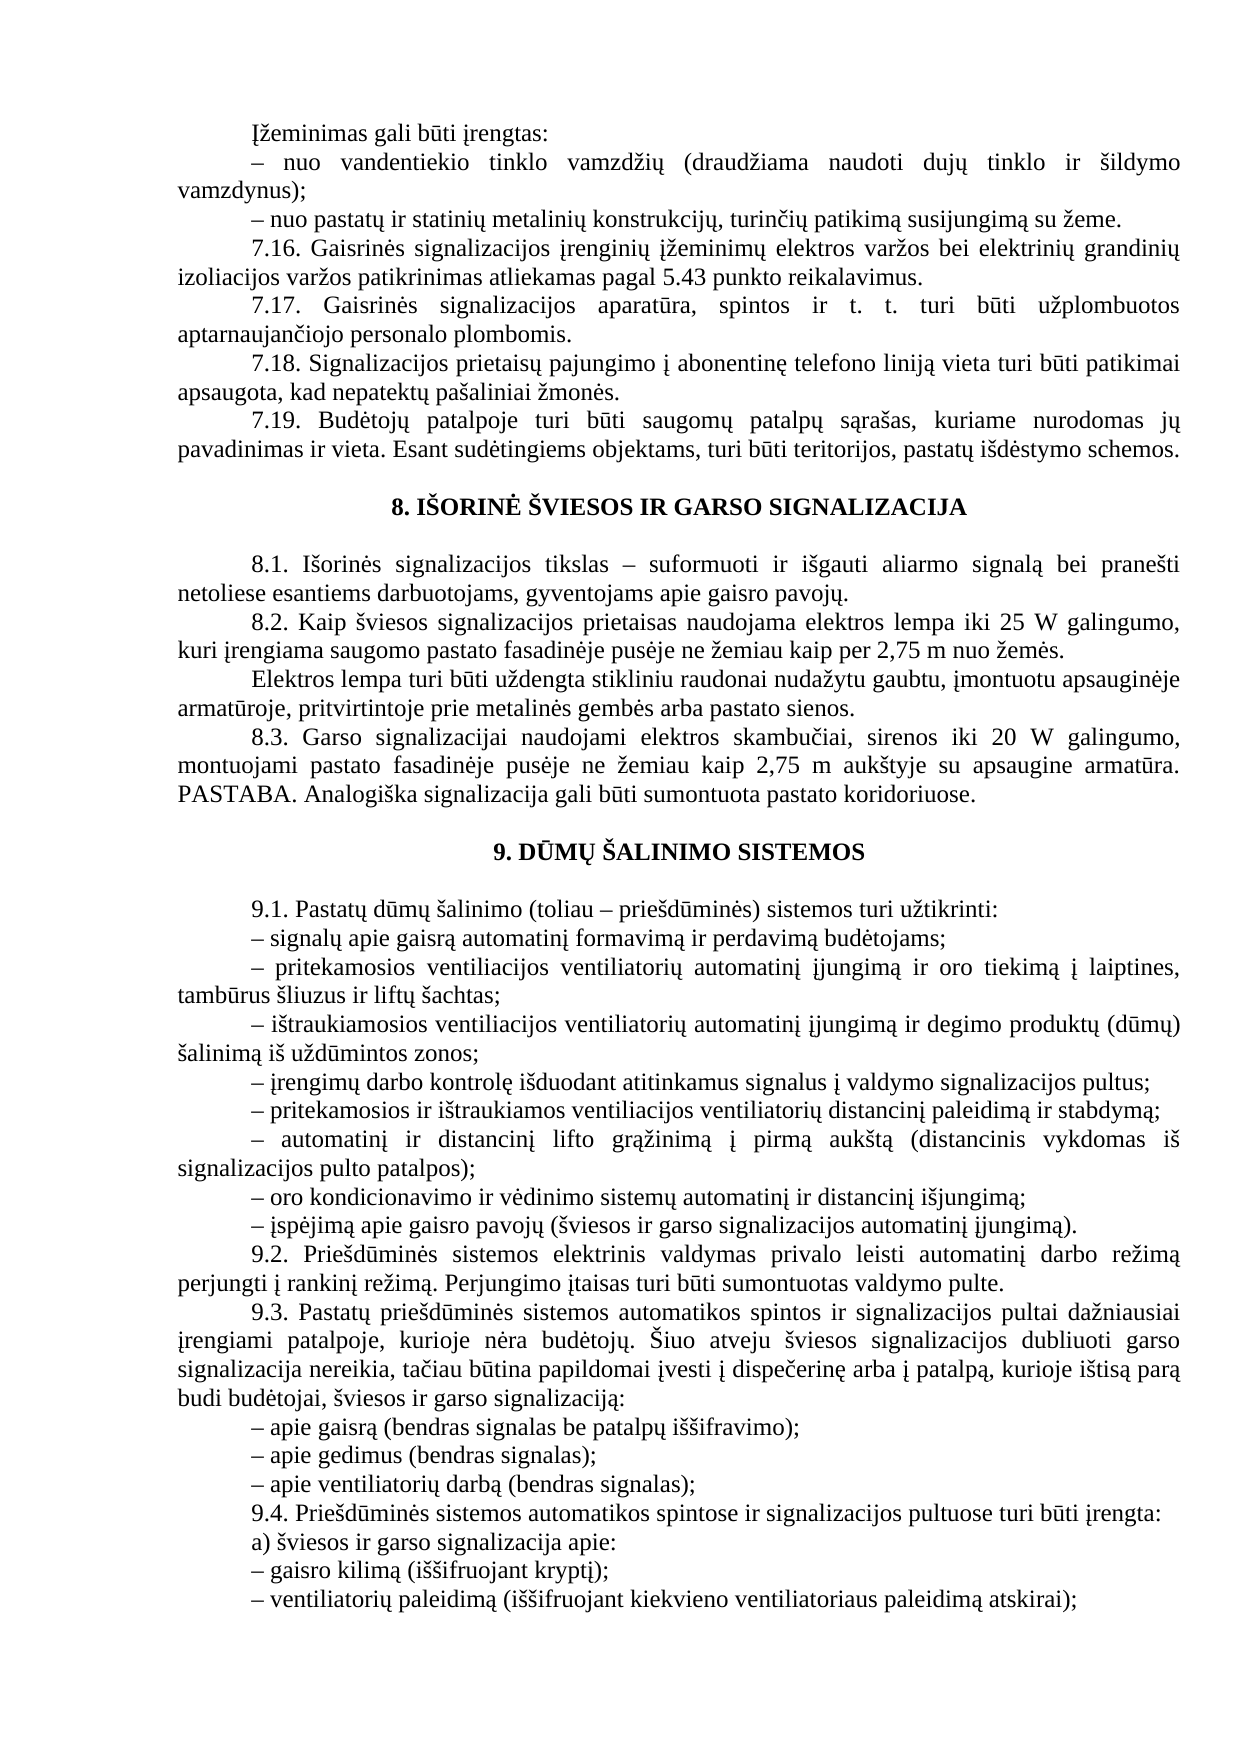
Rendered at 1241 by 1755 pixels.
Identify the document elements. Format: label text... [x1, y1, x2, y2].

text – apie gedimus (bendras signalas); [177, 1441, 1181, 1469]
text 7.17. Gaisrinės signalizacijos aparatūra, spintos ir t. t. turi būti užplombuotos aptarnaujančiojo personalo plombomis. [177, 291, 1181, 348]
text 9.4. Priešdūminės sistemos automatikos spintose ir signalizacijos pultuose turi būti įrengta: [177, 1498, 1181, 1527]
text – įrengimų darbo kontrolę išduodant atitinkamus signalus į valdymo signalizacijos pultus; [177, 1067, 1181, 1096]
text 7.19. Budėtojų patalpoje turi būti saugomų patalpų sąrašas, kuriame nurodomas jų pavadinimas ir vieta. Esant sudėtingiems objektams, turi būti teritorijos, pastatų išdėstymo schemos. [177, 406, 1181, 463]
text – pritekamosios ir ištraukiamos ventiliacijos ventiliatorių distancinį paleidimą ir stabdymą; [177, 1096, 1181, 1124]
text 8.3. Garso signalizacijai naudojami elektros skambučiai, sirenos iki 20 W galingumo, montuojami pastato fasadinėje pusėje ne žemiau kaip 2,75 m aukštyje su apsaugine armatūra. PASTABA. Analogiška signalizacija gali būti sumontuota pastato koridoriuose. [177, 722, 1181, 808]
text – apie ventiliatorių darbą (bendras signalas); [177, 1469, 1181, 1498]
text a) šviesos ir garso signalizacija apie: [177, 1527, 1181, 1556]
text Elektros lempa turi būti uždengta stikliniu raudonai nudažytu gaubtu, įmontuotu apsauginėje armatūroje, pritvirtintoje prie metalinės gembės arba pastato sienos. [177, 664, 1181, 722]
text – signalų apie gaisrą automatinį formavimą ir perdavimą budėtojams; [177, 923, 1181, 952]
text – įspėjimą apie gaisro pavojų (šviesos ir garso signalizacijos automatinį įjungimą). [177, 1211, 1181, 1239]
text 7.18. Signalizacijos prietaisų pajungimo į abonentinę telefono liniją vieta turi būti patikimai apsaugota, kad nepatektų pašaliniai žmonės. [177, 348, 1181, 406]
text – ištraukiamosios ventiliacijos ventiliatorių automatinį įjungimą ir degimo produktų (dūmų) šalinimą iš uždūmintos zonos; [177, 1009, 1181, 1067]
text Įžeminimas gali būti įrengtas: [177, 118, 1181, 147]
text – apie gaisrą (bendras signalas be patalpų iššifravimo); [177, 1412, 1181, 1441]
text 9.1. Pastatų dūmų šalinimo (toliau – priešdūminės) sistemos turi užtikrinti: [177, 894, 1181, 923]
text – oro kondicionavimo ir vėdinimo sistemų automatinį ir distancinį išjungimą; [177, 1182, 1181, 1211]
text – nuo pastatų ir statinių metalinių konstrukcijų, turinčių patikimą susijungimą su žeme. [177, 204, 1181, 233]
text 7.16. Gaisrinės signalizacijos įrenginių įžeminimų elektros varžos bei elektrinių grandinių izoliacijos varžos patikrinimas atliekamas pagal 5.43 punkto reikalavimus. [177, 233, 1181, 291]
text – ventiliatorių paleidimą (iššifruojant kiekvieno ventiliatoriaus paleidimą atskirai); [177, 1584, 1181, 1613]
text 9.2. Priešdūminės sistemos elektrinis valdymas privalo leisti automatinį darbo režimą perjungti į rankinį režimą. Perjungimo įtaisas turi būti sumontuotas valdymo pulte. [177, 1239, 1181, 1297]
text 8. IŠORINĖ ŠVIESOS IR GARSO SIGNALIZACIJA [177, 492, 1181, 521]
text 9. DŪMŲ ŠALINIMO SISTEMOS [177, 837, 1181, 866]
text 9.3. Pastatų priešdūminės sistemos automatikos spintos ir signalizacijos pultai dažniausiai įrengiami patalpoje, kurioje nėra budėtojų. Šiuo atveju šviesos signalizacijos dubliuoti garso signalizacija nereikia, tačiau būtina papildomai įvesti į dispečerinę arba į patalpą, kurioje ištisą parą budi budėtojai, šviesos ir garso signalizaciją: [177, 1297, 1181, 1412]
text 8.1. Išorinės signalizacijos tikslas – suformuoti ir išgauti aliarmo signalą bei pranešti netoliese esantiems darbuotojams, gyventojams apie gaisro pavojų. [177, 549, 1181, 607]
text – gaisro kilimą (iššifruojant kryptį); [177, 1556, 1181, 1584]
text 8.2. Kaip šviesos signalizacijos prietaisas naudojama elektros lempa iki 25 W galingumo, kuri įrengiama saugomo pastato fasadinėje pusėje ne žemiau kaip per 2,75 m nuo žemės. [177, 607, 1181, 664]
text – nuo vandentiekio tinklo vamzdžių (draudžiama naudoti dujų tinklo ir šildymo vamzdynus); [177, 147, 1181, 204]
text – pritekamosios ventiliacijos ventiliatorių automatinį įjungimą ir oro tiekimą į laiptines, tambūrus šliuzus ir liftų šachtas; [177, 952, 1181, 1009]
text – automatinį ir distancinį lifto grąžinimą į pirmą aukštą (distancinis vykdomas iš signalizacijos pulto patalpos); [177, 1124, 1181, 1182]
